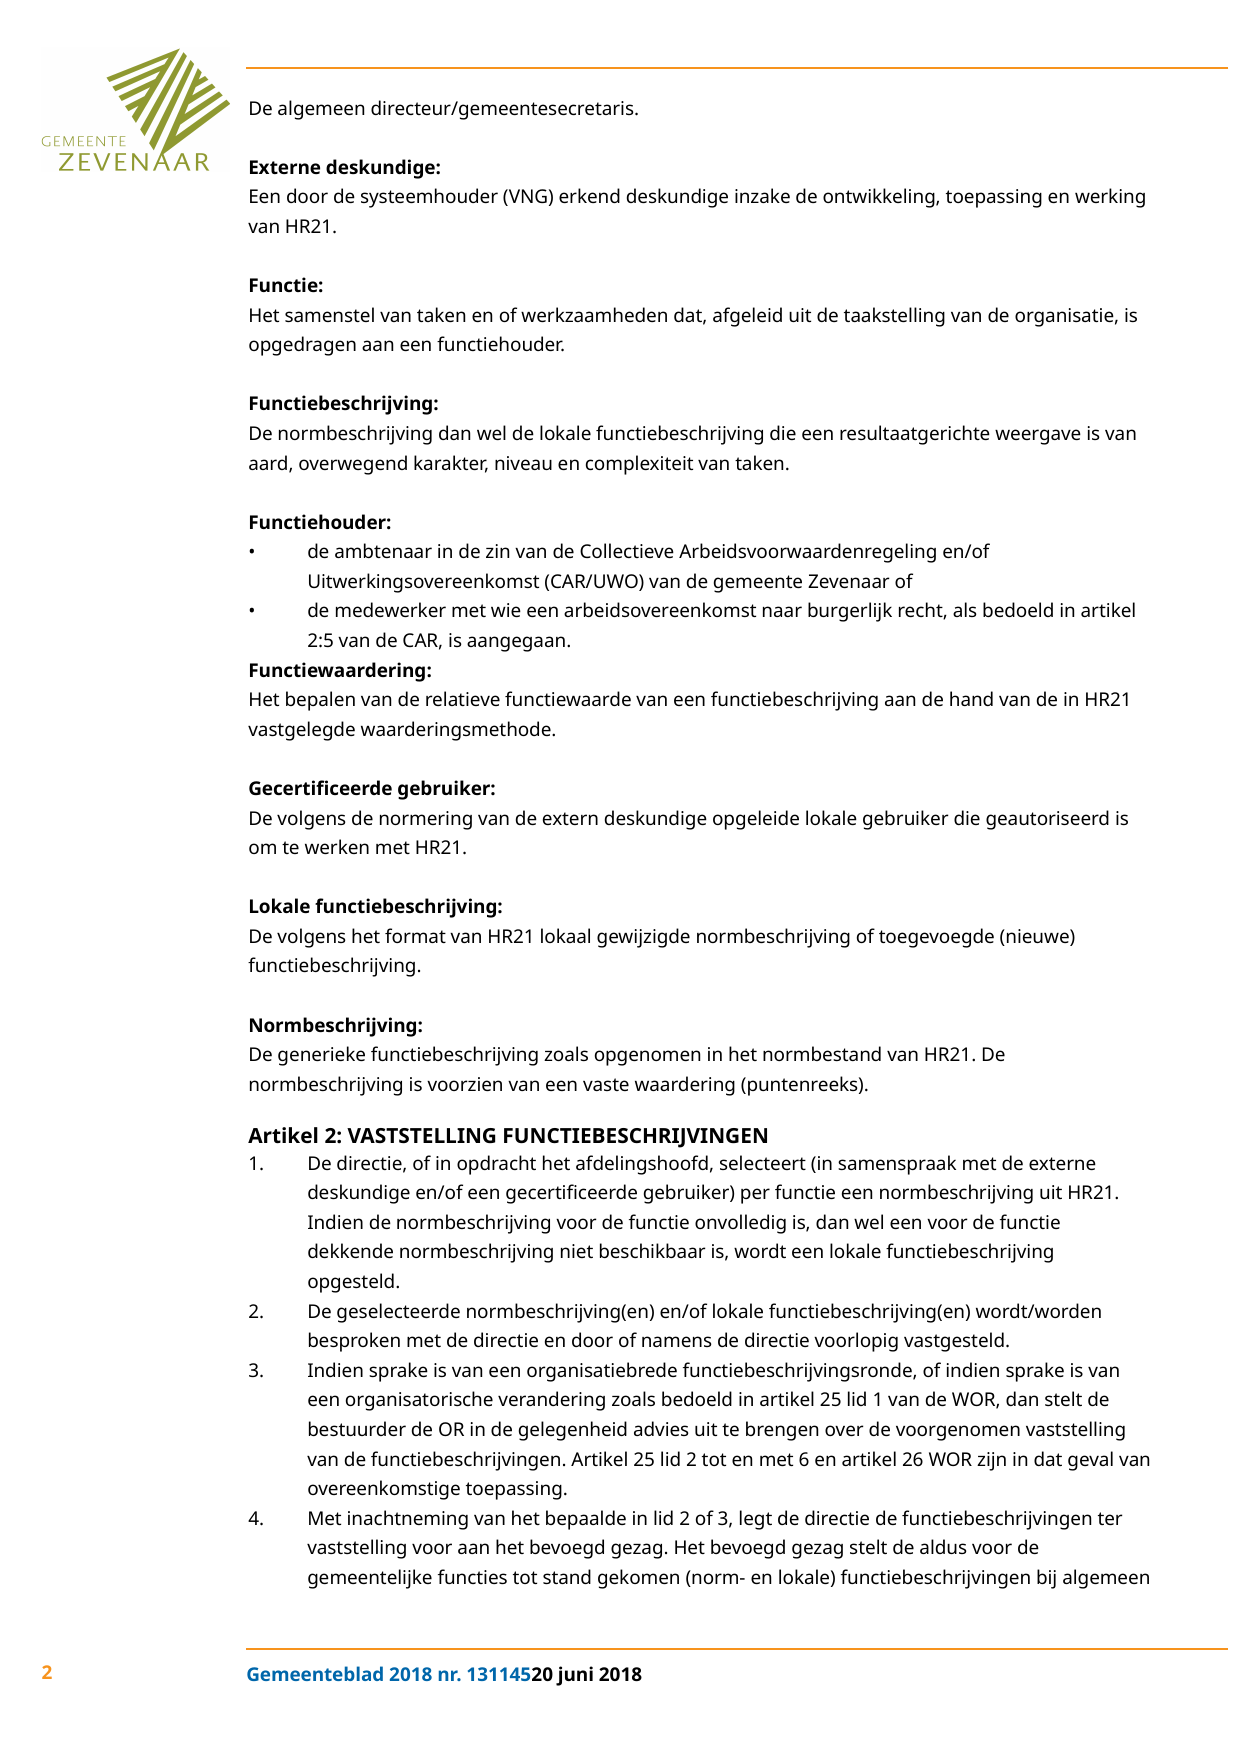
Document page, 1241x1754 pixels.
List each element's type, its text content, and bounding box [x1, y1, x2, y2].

text Functie: [248, 272, 1152, 298]
text Lokale functiebeschrijving: [248, 893, 1152, 919]
text Het bepalen van de relatieve functiewaarde van een functiebeschrijving aan de hand van de in HR21 vastgelegde waarderingsmethode. [248, 686, 1152, 742]
list de medewerker met wie een arbeidsovereenkomst naar burgerlijk recht, als bedoeld in artikel 2:5 van de CAR, is aangegaan. [248, 598, 1152, 653]
list De directie, of in opdracht het afdelingshoofd, selecteert (in samenspraak met de externe deskundige en/of een gecertificeerde gebruiker) per functie een normbeschrijving uit HR21. Indien de normbeschrijving voor de functie onvolledig is, dan wel een voor de functie dekkende normbeschrijving niet beschikbaar is, wordt een lokale functiebeschrijving opgesteld. [248, 1150, 1152, 1294]
text Het samenstel van taken en of werkzaamheden dat, afgeleid uit de taakstelling van de organisatie, is opgedragen aan een functiehouder. [248, 302, 1152, 357]
text Normbeschrijving: [248, 1012, 1152, 1038]
text Een door de systeemhouder (VNG) erkend deskundige inzake de ontwikkeling, toepassing en werking van HR21. [248, 183, 1152, 239]
list de ambtenaar in de zin van de Collectieve Arbeidsvoorwaardenregeling en/of Uitwerkingsovereenkomst (CAR/UWO) van de gemeente Zevenaar of [248, 538, 1152, 594]
text De volgens het format van HR21 lokaal gewijzigde normbeschrijving of toegevoegde (nieuwe) functiebeschrijving. [248, 923, 1152, 978]
text Functiebeschrijving: [248, 391, 1152, 416]
text Externe deskundige: [248, 154, 1152, 180]
text Functiehouder: [248, 509, 1152, 535]
text Gecertificeerde gebruiker: [248, 775, 1152, 801]
list Met inachtneming van het bepaalde in lid 2 of 3, legt de directie de functiebeschrijvingen ter vaststelling voor aan het bevoegd gezag. Het bevoegd gezag stelt de aldus voor de gemeentelijke functies tot stand gekomen (norm- en lokale) functiebeschrijvingen bij algemeen [248, 1505, 1152, 1590]
picture [41, 47, 231, 172]
text De algemeen directeur/gemeentesecretaris. [248, 95, 1152, 121]
text De normbeschrijving dan wel de lokale functiebeschrijving die een resultaatgerichte weergave is van aard, overwegend karakter, niveau en complexiteit van taken. [248, 420, 1152, 476]
text De generieke functiebeschrijving zoals opgenomen in het normbestand van HR21. De normbeschrijving is voorzien van een vaste waardering (puntenreeks). [248, 1041, 1152, 1097]
text Functiewaardering: [248, 657, 1152, 683]
list Indien sprake is van een organisatiebrede functiebeschrijvingsronde, of indien sprake is van een organisatorische verandering zoals bedoeld in artikel 25 lid 1 van de WOR, dan stelt de bestuurder de OR in de gelegenheid advies uit te brengen over de voorgenomen vaststelling van de functiebeschrijvingen. Artikel 25 lid 2 tot en met 6 en artikel 26 WOR zijn in dat geval van overeenkomstige toepassing. [248, 1357, 1152, 1501]
text De volgens de normering van de extern deskundige opgeleide lokale gebruiker die geautoriseerd is om te werken met HR21. [248, 805, 1152, 860]
list De geselecteerde normbeschrijving(en) en/of lokale functiebeschrijving(en) wordt/worden besproken met de directie en door of namens de directie voorlopig vastgesteld. [248, 1298, 1152, 1353]
text Artikel 2: VASTSTELLING FUNCTIEBESCHRIJVINGEN [248, 1121, 1152, 1150]
